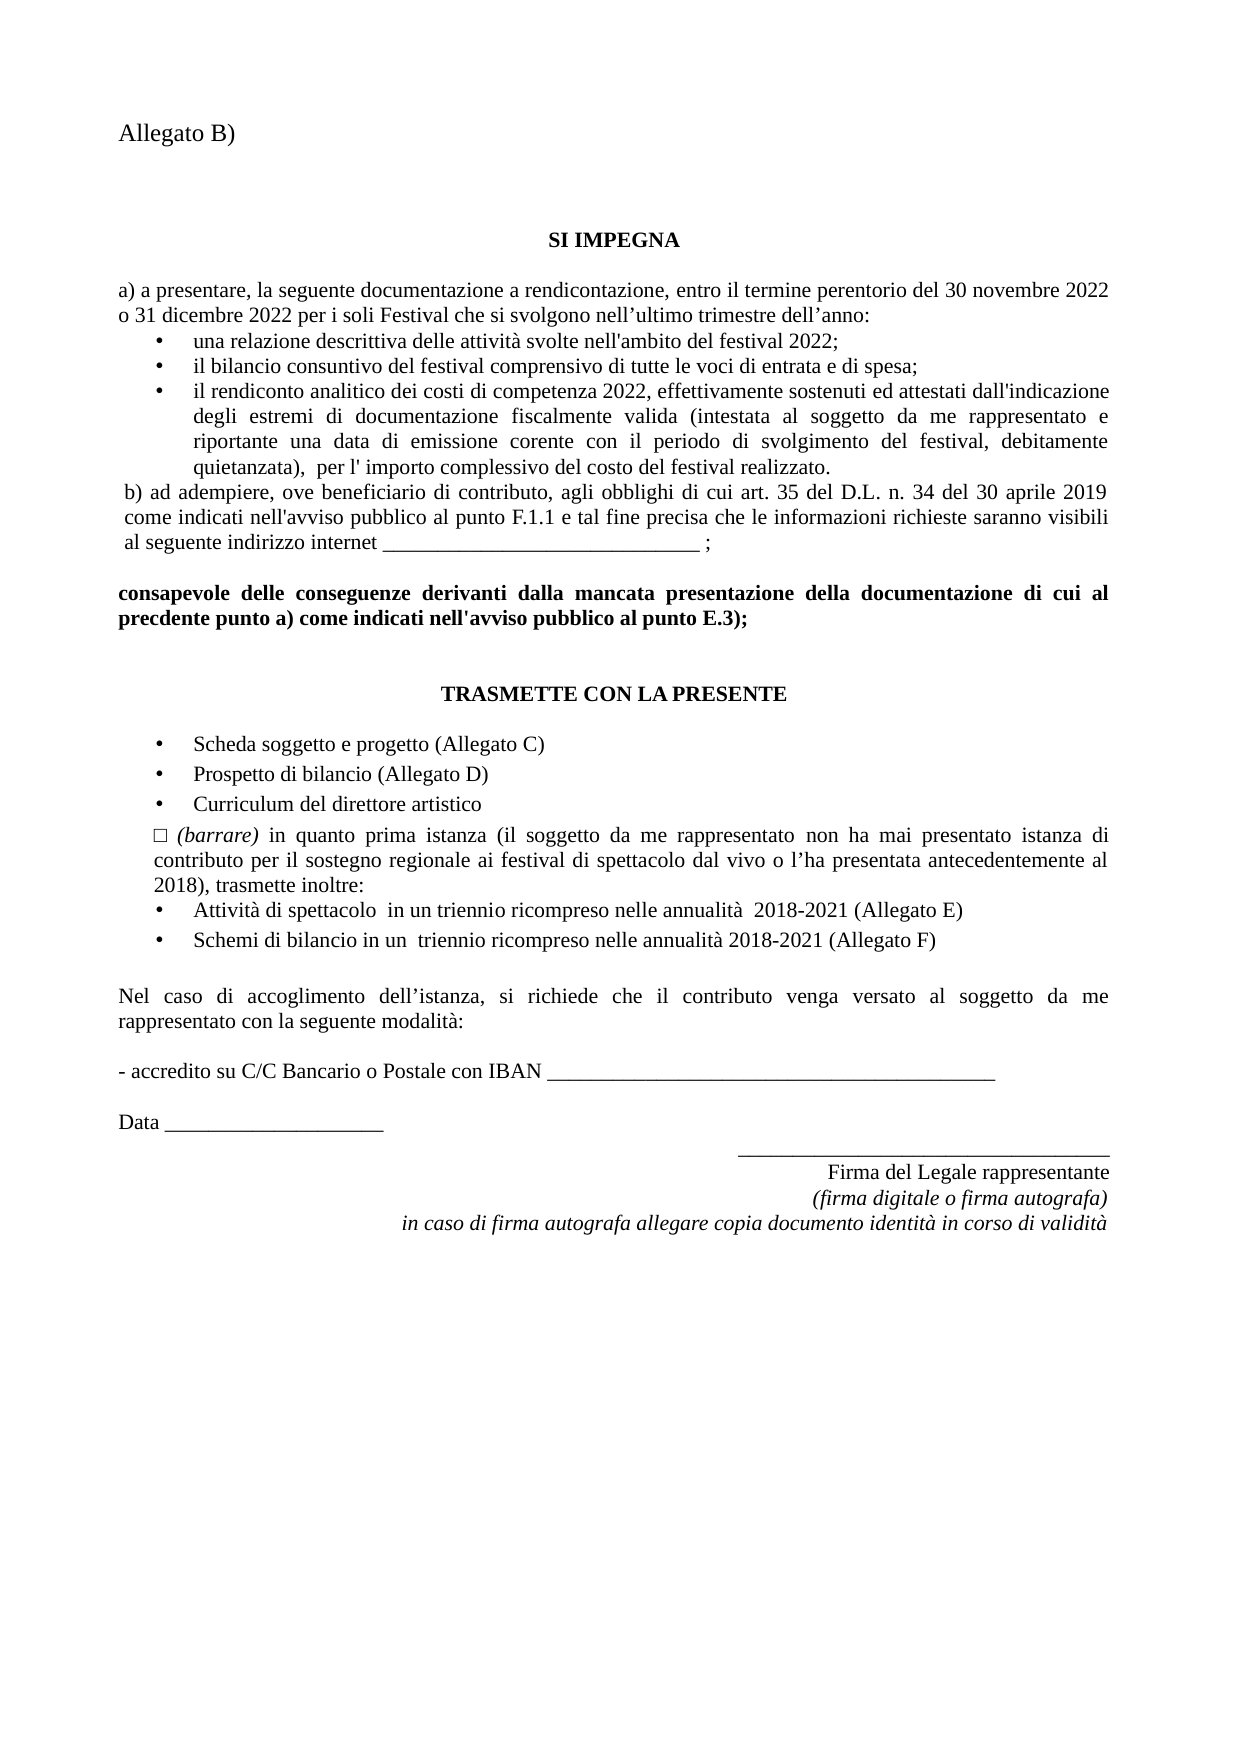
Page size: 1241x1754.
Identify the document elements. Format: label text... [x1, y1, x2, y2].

text □ (barrare) in quanto prima istanza (il soggetto da me rappresentato non ha mai presentato istanza di contributo per il sostegno regionale ai festival di spettacolo dal vivo o l’ha presentata antecedentemente al 2018), trasmette inoltre: [153, 822, 1110, 897]
text Firma del Legale rappresentante [118, 1159, 1110, 1184]
text in caso di firma autografa allegare copia documento identità in corso di validità [118, 1210, 1110, 1235]
text (firma digitale o firma autografa) [118, 1184, 1110, 1210]
text TRASMETTE CON LA PRESENTE [118, 681, 1110, 706]
list Schemi di bilancio in un triennio ricompreso nelle annualità 2018-2021 (Allegato F) [156, 927, 1110, 953]
text consapevole delle conseguenze derivanti dalla mancata presentazione della documentazione di cui al precdente punto a) come indicati nell'avviso pubblico al punto E.3); [118, 580, 1110, 630]
list Prospetto di bilancio (Allegato D) [156, 761, 1110, 786]
list b) ad adempiere, ove beneficiario di contributo, agli obblighi di cui art. 35 del D.L. n. 34 del 30 aprile 2019 come indicati nell'avviso pubblico al punto F.1.1 e tal fine precisa che le informazioni richieste saranno visibili al seguente indirizzo internet _____________________________ ; [89, 479, 1110, 554]
text - accredito su C/C Bancario o Postale con IBAN _________________________________________ [118, 1058, 1110, 1084]
list Curriculum del direttore artistico [156, 791, 1110, 817]
list Scheda soggetto e progetto (Allegato C) [156, 731, 1110, 756]
list una relazione descrittiva delle attività svolte nell'ambito del festival 2022; [156, 328, 1110, 353]
text __________________________________ [118, 1134, 1110, 1159]
list Attività di spettacolo in un triennio ricompreso nelle annualità 2018-2021 (Allegato E) [156, 897, 1110, 922]
list il bilancio consuntivo DEL FESTIVAL comprensivo di tutte le voci di entrata e di spesa; [156, 353, 1110, 378]
list il rendiconto analitico dei costi di competenza 2022, effettivamente sostenuti ed attestati dall'indicazione degli estremi di documentazione fiscalmente valida (intestata al soggetto da me rappresentato e riportante una data di emissione corente con il periodo di svolgimento del festival, debitamente quietanzata), per l' importo complessivo del costo del Festival realizzato. [156, 378, 1110, 479]
text Data ____________________ [118, 1109, 1110, 1134]
text a) a presentare, la seguente documentazione a rendicontazione, entro il termine perentorio del 30 novembre 2022 o 31 dicembre 2022 per i soli Festival che si svolgono nell’ultimo trimestre dell’anno: [118, 277, 1110, 328]
text Nel caso di accoglimento dell’istanza, si richiede che il contributo venga versato al soggetto da me rappresentato con la seguente modalità: [118, 983, 1110, 1033]
text SI IMPEGNA [118, 227, 1110, 252]
